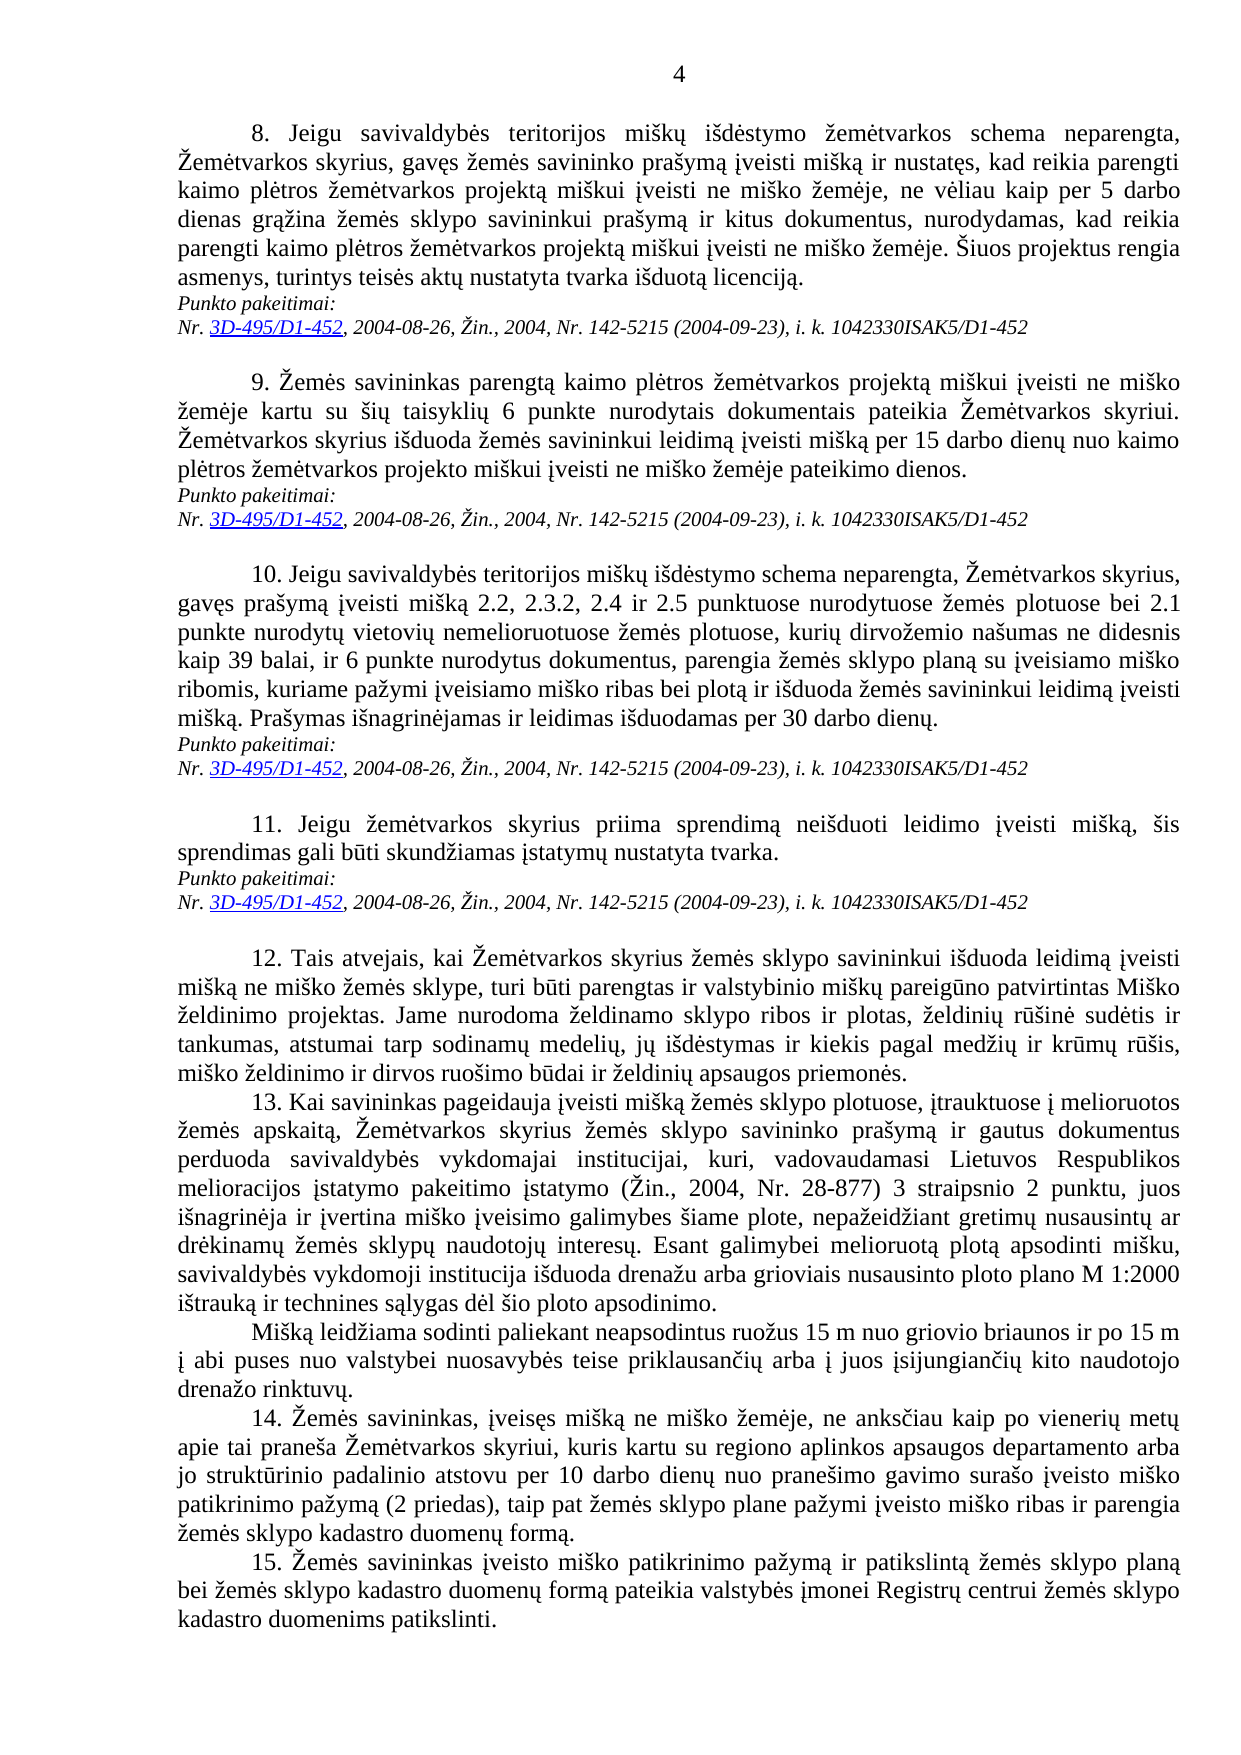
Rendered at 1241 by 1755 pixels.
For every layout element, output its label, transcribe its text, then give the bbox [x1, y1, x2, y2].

text Nr. 3D-495/D1-452, 2004-08-26, Žin., 2004, Nr. 142-5215 (2004-09-23), i. k. 1042330ISAK5/D1-452 [177, 756, 1181, 780]
text 13. Kai savininkas pageidauja įveisti mišką žemės sklypo plotuose, įtrauktuose į melioruotos žemės apskaitą, Žemėtvarkos skyrius žemės sklypo savininko prašymą ir gautus dokumentus perduoda savivaldybės vykdomajai institucijai, kuri, vadovaudamasi Lietuvos Respublikos melioracijos įstatymo pakeitimo įstatymo (Žin., 2004, Nr. 28-877) 3 straipsnio 2 punktu, juos išnagrinėja ir įvertina miško įveisimo galimybes šiame plote, nepažeidžiant gretimų nusausintų ar drėkinamų žemės sklypų naudotojų interesų. Esant galimybei melioruotą plotą apsodinti mišku, savivaldybės vykdomoji institucija išduoda drenažu arba grioviais nusausinto ploto plano M 1:2000 ištrauką ir technines sąlygas dėl šio ploto apsodinimo. [177, 1087, 1181, 1317]
text 8. Jeigu savivaldybės teritorijos miškų išdėstymo žemėtvarkos schema neparengta, Žemėtvarkos skyrius, gavęs žemės savininko prašymą įveisti mišką ir nustatęs, kad reikia parengti kaimo plėtros žemėtvarkos projektą miškui įveisti ne miško žemėje, ne vėliau kaip per 5 darbo dienas grąžina žemės sklypo savininkui prašymą ir kitus dokumentus, nurodydamas, kad reikia parengti kaimo plėtros žemėtvarkos projektą miškui įveisti ne miško žemėje. Šiuos projektus rengia asmenys, turintys teisės aktų nustatyta tvarka išduotą licenciją. [177, 118, 1181, 291]
text Punkto pakeitimai: [177, 866, 1181, 890]
text 9. Žemės savininkas parengtą kaimo plėtros žemėtvarkos projektą miškui įveisti ne miško žemėje kartu su šių taisyklių 6 punkte nurodytais dokumentais pateikia Žemėtvarkos skyriui. Žemėtvarkos skyrius išduoda žemės savininkui leidimą įveisti mišką per 15 darbo dienų nuo kaimo plėtros žemėtvarkos projekto miškui įveisti ne miško žemėje pateikimo dienos. [177, 367, 1181, 482]
text Nr. 3D-495/D1-452, 2004-08-26, Žin., 2004, Nr. 142-5215 (2004-09-23), i. k. 1042330ISAK5/D1-452 [177, 507, 1181, 531]
text 12. Tais atvejais, kai Žemėtvarkos skyrius žemės sklypo savininkui išduoda leidimą įveisti mišką ne miško žemės sklype, turi būti parengtas ir valstybinio miškų pareigūno patvirtintas Miško želdinimo projektas. Jame nurodoma želdinamo sklypo ribos ir plotas, želdinių rūšinė sudėtis ir tankumas, atstumai tarp sodinamų medelių, jų išdėstymas ir kiekis pagal medžių ir krūmų rūšis, miško želdinimo ir dirvos ruošimo būdai ir želdinių apsaugos priemonės. [177, 943, 1181, 1087]
text Mišką leidžiama sodinti paliekant neapsodintus ruožus 15 m nuo griovio briaunos ir po 15 m į abi puses nuo valstybei nuosavybės teise priklausančių arba į juos įsijungiančių kito naudotojo drenažo rinktuvų. [177, 1317, 1181, 1403]
text 10. Jeigu savivaldybės teritorijos miškų išdėstymo schema neparengta, Žemėtvarkos skyrius, gavęs prašymą įveisti mišką 2.2, 2.3.2, 2.4 ir 2.5 punktuose nurodytuose žemės plotuose bei 2.1 punkte nurodytų vietovių nemelioruotuose žemės plotuose, kurių dirvožemio našumas ne didesnis kaip 39 balai, ir 6 punkte nurodytus dokumentus, parengia žemės sklypo planą su įveisiamo miško ribomis, kuriame pažymi įveisiamo miško ribas bei plotą ir išduoda žemės savininkui leidimą įveisti mišką. Prašymas išnagrinėjamas ir leidimas išduodamas per 30 darbo dienų. [177, 559, 1181, 732]
text Punkto pakeitimai: [177, 732, 1181, 756]
text 15. Žemės savininkas įveisto miško patikrinimo pažymą ir patikslintą žemės sklypo planą bei žemės sklypo kadastro duomenų formą pateikia valstybės įmonei Registrų centrui žemės sklypo kadastro duomenims patikslinti. [177, 1547, 1181, 1633]
text 11. Jeigu žemėtvarkos skyrius priima sprendimą neišduoti leidimo įveisti mišką, šis sprendimas gali būti skundžiamas įstatymų nustatyta tvarka. [177, 809, 1181, 866]
text Nr. 3D-495/D1-452, 2004-08-26, Žin., 2004, Nr. 142-5215 (2004-09-23), i. k. 1042330ISAK5/D1-452 [177, 315, 1181, 339]
text Punkto pakeitimai: [177, 291, 1181, 315]
text Nr. 3D-495/D1-452, 2004-08-26, Žin., 2004, Nr. 142-5215 (2004-09-23), i. k. 1042330ISAK5/D1-452 [177, 890, 1181, 914]
text Punkto pakeitimai: [177, 482, 1181, 507]
text 14. Žemės savininkas, įveisęs mišką ne miško žemėje, ne anksčiau kaip po vienerių metų apie tai praneša Žemėtvarkos skyriui, kuris kartu su regiono aplinkos apsaugos departamento arba jo struktūrinio padalinio atstovu per 10 darbo dienų nuo pranešimo gavimo surašo įveisto miško patikrinimo pažymą (2 priedas), taip pat žemės sklypo plane pažymi įveisto miško ribas ir parengia žemės sklypo kadastro duomenų formą. [177, 1403, 1181, 1547]
